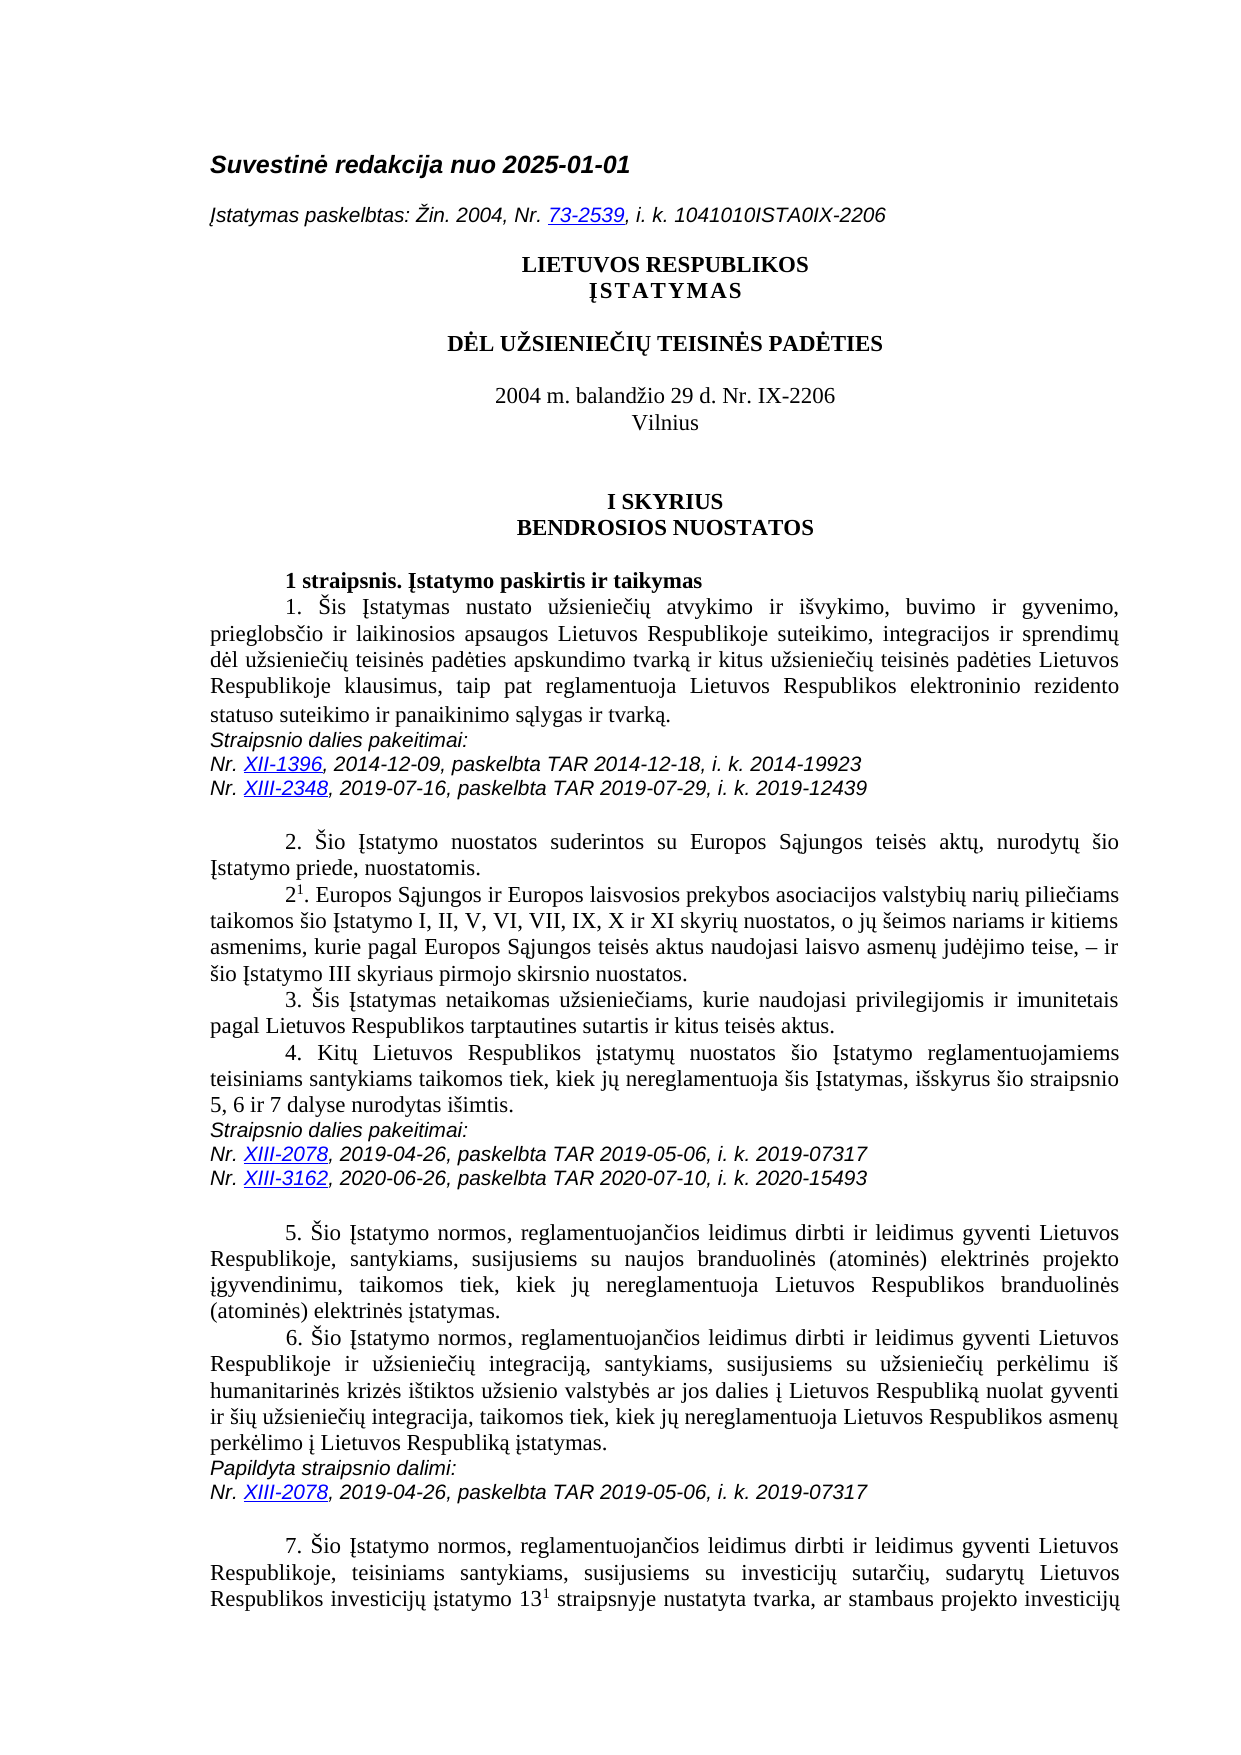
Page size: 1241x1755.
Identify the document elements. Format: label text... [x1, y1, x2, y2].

text 21. Europos Sąjungos ir Europos laisvosios prekybos asociacijos valstybių narių piliečiams taikomos šio Įstatymo I, II, V, VI, VII, IX, X ir XI skyrių nuostatos, o jų šeimos nariams ir kitiems asmenims, kurie pagal Europos Sąjungos teisės aktus naudojasi laisvo asmenų judėjimo teise, – ir šio Įstatymo III skyriaus pirmojo skirsnio nuostatos. [210, 881, 1120, 986]
text 2004 m. balandžio 29 d. Nr. IX-2206 Vilnius [210, 382, 1120, 435]
text Nr. XII-1396, 2014-12-09, paskelbta TAR 2014-12-18, i. k. 2014-19923 [210, 751, 1120, 775]
text 4. Kitų Lietuvos Respublikos įstatymų nuostatos šio Įstatymo reglamentuojamiems teisiniams santykiams taikomos tiek, kiek jų nereglamentuoja šis Įstatymas, išskyrus šio straipsnio 5, 6 ir 7 dalyse nurodytas išimtis. [210, 1039, 1120, 1118]
text Straipsnio dalies pakeitimai: [210, 1118, 1120, 1142]
text 7. Šio Įstatymo normos, reglamentuojančios leidimus dirbti ir leidimus gyventi Lietuvos Respublikoje, teisiniams santykiams, susijusiems su investicijų sutarčių, sudarytų Lietuvos Respublikos investicijų įstatymo 131 straipsnyje nustatyta tvarka, ar stambaus projekto investicijų [210, 1532, 1120, 1611]
text Nr. XIII-2078, 2019-04-26, paskelbta TAR 2019-05-06, i. k. 2019-07317 [210, 1142, 1120, 1166]
text DĖL UŽSIENIEČIŲ TEISINĖS PADĖTIES [210, 330, 1120, 356]
text Papildyta straipsnio dalimi: [210, 1456, 1120, 1480]
subtitle I SKYRIUS [210, 488, 1120, 514]
text Įstatymas paskelbtas: Žin. 2004, Nr. 73-2539, i. k. 1041010ISTA0IX-2206 [210, 203, 1120, 227]
text Nr. XIII-2078, 2019-04-26, paskelbta TAR 2019-05-06, i. k. 2019-07317 [210, 1480, 1120, 1504]
text BENDROSIOS NUOSTATOS [210, 514, 1120, 541]
text Straipsnio dalies pakeitimai: [210, 727, 1120, 751]
text 2. Šio Įstatymo nuostatos suderintos su Europos Sąjungos teisės aktų, nurodytų šio Įstatymo priede, nuostatomis. [210, 828, 1120, 881]
text 5. Šio Įstatymo normos, reglamentuojančios leidimus dirbti ir leidimus gyventi Lietuvos Respublikoje, santykiams, susijusiems su naujos branduolinės (atominės) elektrinės projekto įgyvendinimu, taikomos tiek, kiek jų nereglamentuoja Lietuvos Respublikos branduolinės (atominės) elektrinės įstatymas. [210, 1218, 1120, 1324]
text 1. Šis Įstatymas nustato užsieniečių atvykimo ir išvykimo, buvimo ir gyvenimo, prieglobsčio ir laikinosios apsaugos Lietuvos Respublikoje suteikimo, integracijos ir sprendimų dėl užsieniečių teisinės padėties apskundimo tvarką ir kitus užsieniečių teisinės padėties Lietuvos Respublikoje klausimus, taip pat reglamentuoja Lietuvos Respublikos elektroninio rezidento statuso suteikimo ir panaikinimo sąlygas ir tvarką. [210, 593, 1120, 727]
text 3. Šis Įstatymas netaikomas užsieniečiams, kurie naudojasi privilegijomis ir imunitetais pagal Lietuvos Respublikos tarptautines sutartis ir kitus teisės aktus. [210, 986, 1120, 1039]
text 6. Šio Įstatymo normos, reglamentuojančios leidimus dirbti ir leidimus gyventi Lietuvos Respublikoje ir užsieniečių integraciją, santykiams, susijusiems su užsieniečių perkėlimu iš humanitarinės krizės ištiktos užsienio valstybės ar jos dalies į Lietuvos Respubliką nuolat gyventi ir šių užsieniečių integracija, taikomos tiek, kiek jų nereglamentuoja Lietuvos Respublikos asmenų perkėlimo į Lietuvos Respubliką įstatymas. [210, 1324, 1120, 1456]
text Suvestinė redakcija nuo 2025-01-01 [210, 150, 1120, 179]
text Nr. XIII-3162, 2020-06-26, paskelbta TAR 2020-07-10, i. k. 2020-15493 [210, 1166, 1120, 1190]
text 1 straipsnis. Įstatymo paskirtis ir taikymas [210, 567, 1120, 593]
text ĮSTATYMAS [210, 277, 1120, 303]
text Nr. XIII-2348, 2019-07-16, paskelbta TAR 2019-07-29, i. k. 2019-12439 [210, 775, 1120, 799]
text LIETUVOS RESPUBLIKOS [210, 251, 1120, 277]
